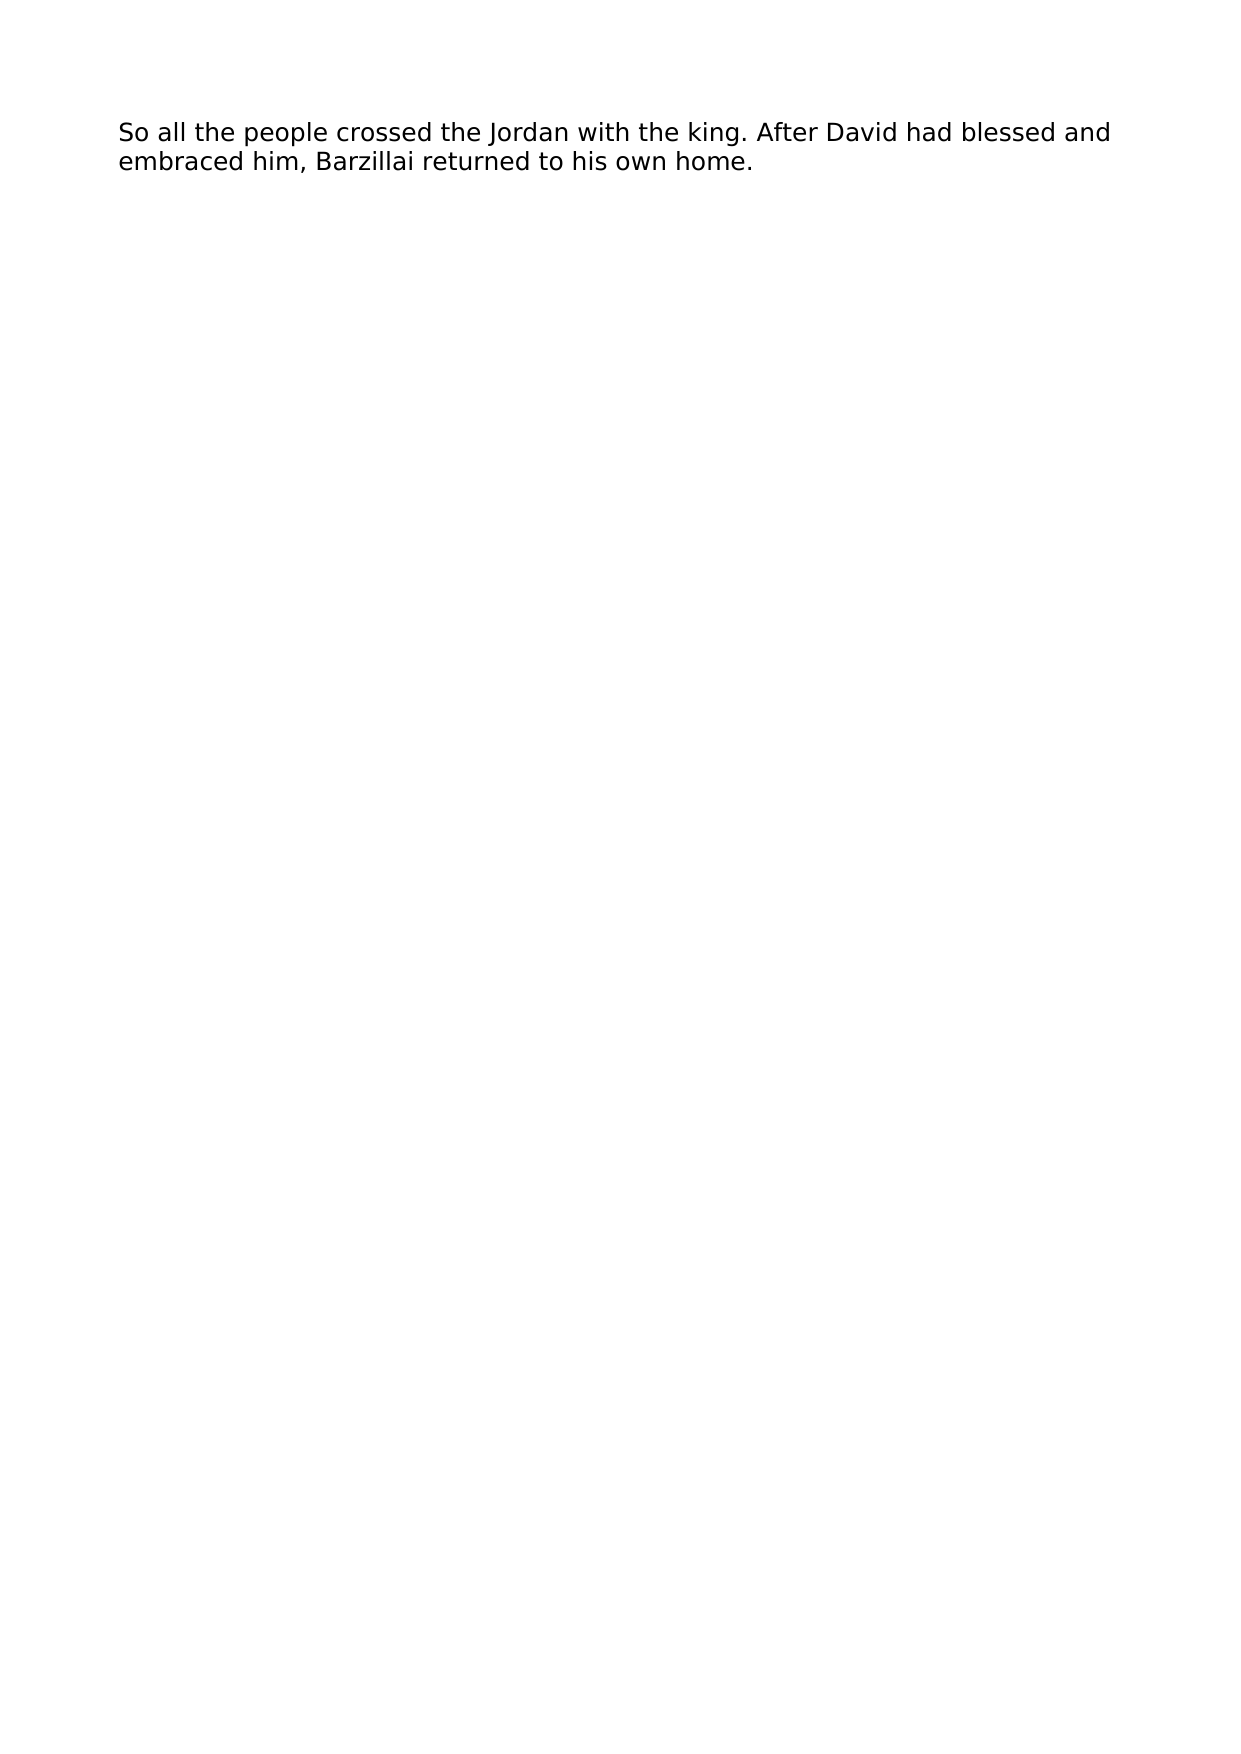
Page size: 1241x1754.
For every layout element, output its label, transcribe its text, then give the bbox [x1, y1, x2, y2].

text So all the people crossed the Jordan with the king. After David had blessed and embraced him, Barzillai returned to his own home. [118, 118, 1122, 176]
